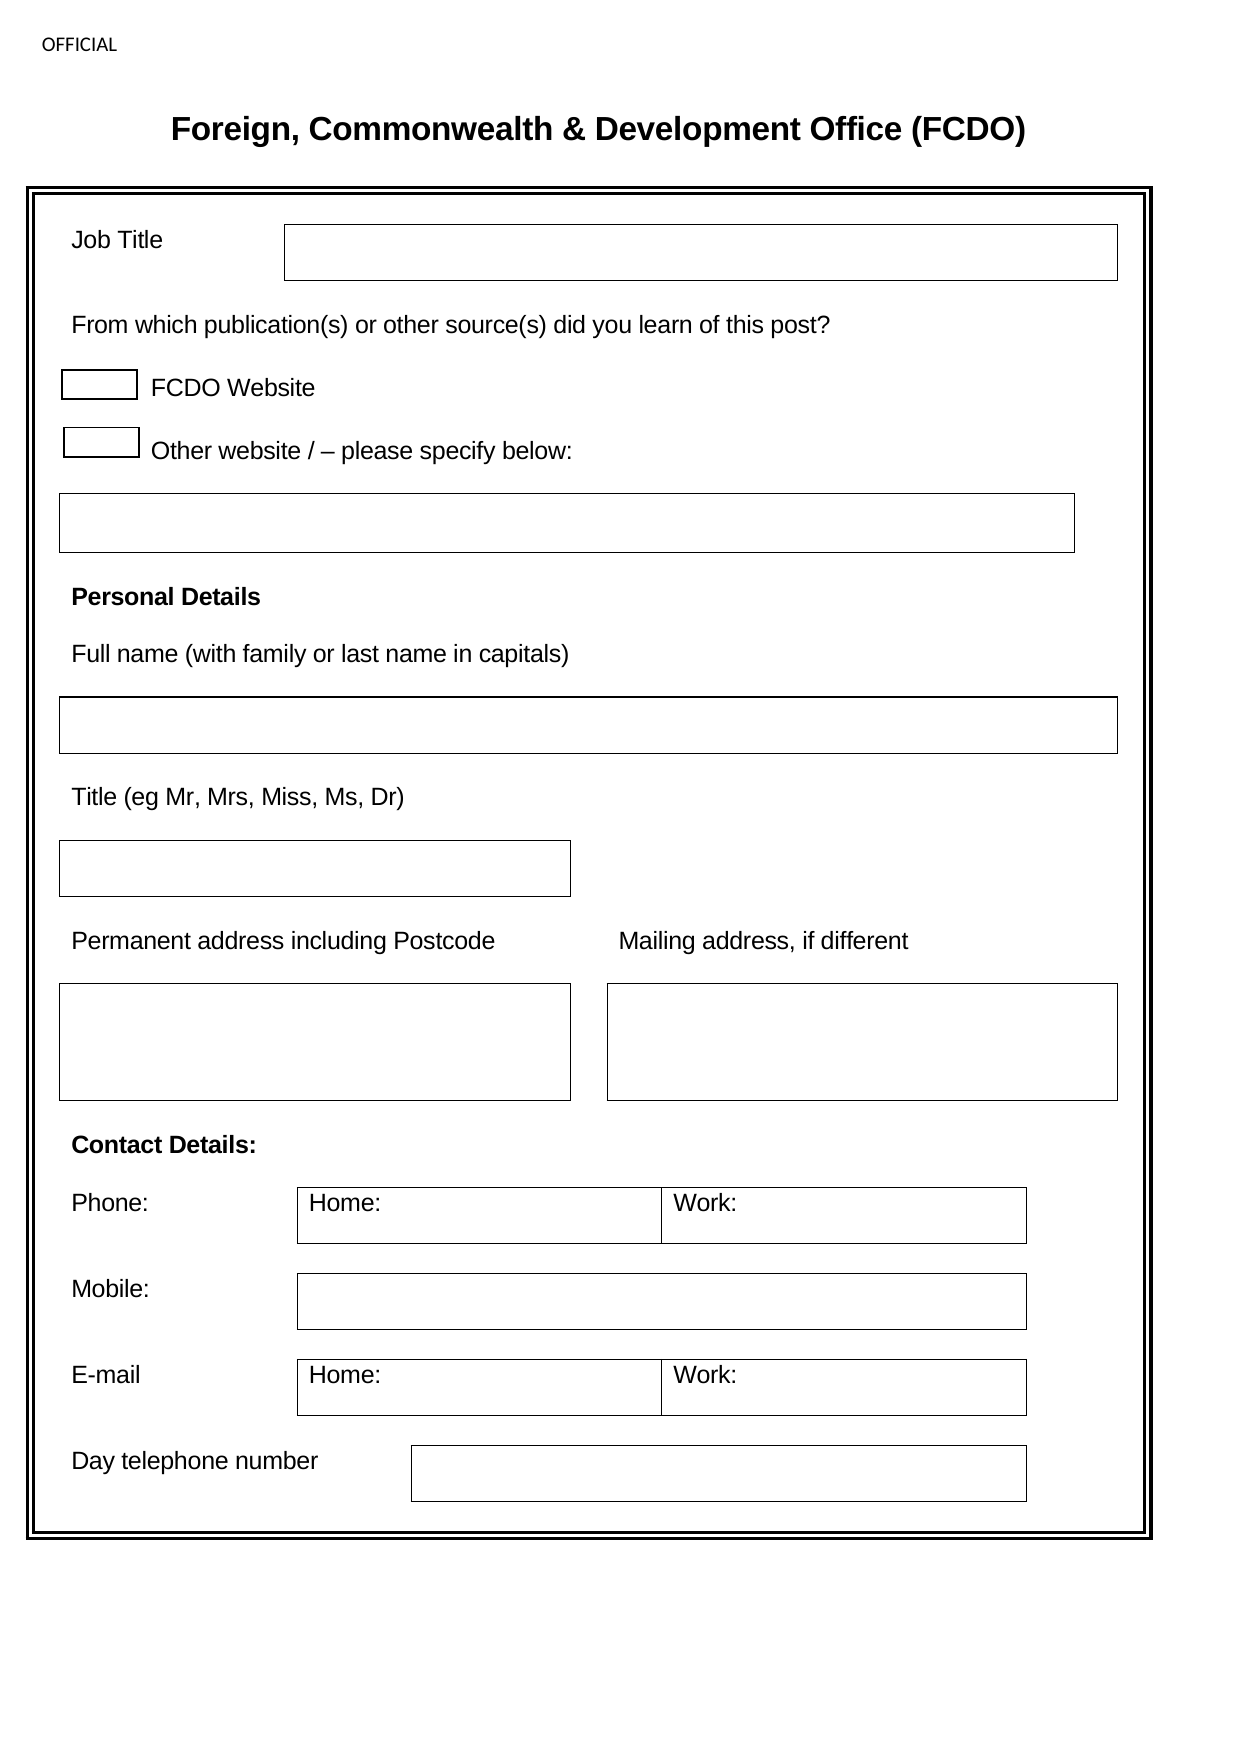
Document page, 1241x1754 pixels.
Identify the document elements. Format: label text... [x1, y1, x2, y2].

table_cell [1153, 1273, 1166, 1329]
table_cell [571, 983, 607, 1100]
table_cell [35, 1329, 60, 1359]
table_cell [35, 1415, 60, 1445]
table_cell [1075, 493, 1143, 552]
table_cell Home: [298, 1360, 661, 1415]
table_cell [60, 280, 1143, 310]
table_cell Home: [298, 1188, 661, 1243]
table_cell [1153, 1187, 1166, 1243]
table_cell [1153, 1445, 1166, 1501]
table_cell [35, 1100, 60, 1187]
table_cell [1153, 840, 1166, 896]
table_cell Day telephone number [60, 1445, 411, 1501]
table_cell Work: [662, 1360, 1026, 1415]
table_cell [570, 926, 607, 983]
table_cell [285, 225, 1117, 280]
table_cell [1153, 1415, 1166, 1445]
table_cell Title (eg Mr, Mrs, Miss, Ms, Dr) [60, 783, 1143, 840]
table_cell [35, 840, 59, 896]
table_cell Permanent address including Postcode [60, 926, 570, 983]
table_cell [1153, 1243, 1166, 1273]
table_cell Work: [662, 1188, 1026, 1243]
table_cell [1117, 926, 1143, 983]
table_cell [1153, 1100, 1166, 1187]
table_cell [1153, 310, 1166, 493]
table_cell [1027, 1187, 1117, 1243]
table_cell [1117, 1273, 1143, 1329]
table_cell [1153, 224, 1166, 280]
table_cell [60, 1501, 1143, 1531]
table_cell [1117, 1187, 1143, 1243]
table_cell [1117, 1359, 1143, 1415]
table_cell [60, 984, 570, 1100]
table_cell [1118, 983, 1143, 1100]
table_cell [35, 926, 60, 983]
table_cell [35, 1501, 60, 1531]
table_cell [1117, 1445, 1143, 1501]
table_cell [35, 896, 60, 926]
table_cell Mailing address, if different [607, 926, 1117, 983]
table_cell [1027, 1445, 1117, 1501]
table_cell [60, 698, 1117, 753]
table_cell [60, 1415, 1143, 1445]
table_cell [1153, 926, 1166, 983]
table_cell Phone: [60, 1187, 297, 1243]
table_cell [571, 840, 1143, 896]
table_cell [35, 753, 60, 782]
table_cell [1153, 783, 1166, 840]
table_cell [1153, 983, 1166, 1100]
table_cell [35, 1445, 60, 1501]
table_cell [35, 552, 60, 696]
table_cell [35, 1273, 60, 1329]
table_cell [60, 1329, 1143, 1359]
table_cell [1118, 224, 1143, 280]
table_cell [35, 696, 59, 753]
table_cell [35, 493, 59, 552]
table_cell Job Title [60, 224, 284, 280]
table_cell [1153, 753, 1166, 782]
table_cell [35, 310, 60, 493]
table_cell Personal Details Full name (with family or last name in capitals) [60, 552, 1143, 696]
table_cell [412, 1446, 1026, 1501]
table_cell [1153, 552, 1166, 696]
table_cell Mobile: [60, 1273, 297, 1329]
table_cell [1118, 696, 1143, 753]
table_cell [1153, 1501, 1166, 1531]
table_cell [35, 1187, 60, 1243]
table_cell [1153, 896, 1166, 926]
table_cell [60, 1243, 1143, 1273]
table_cell Contact Details: [60, 1100, 1117, 1187]
text Foreign, Commonwealth & Development Office (FCDO) [45, 109, 1152, 147]
table_cell [1153, 493, 1166, 552]
table_header [35, 195, 1143, 224]
table_cell [35, 280, 60, 310]
table_cell [35, 1359, 60, 1415]
table_cell [1153, 280, 1166, 310]
table_cell [35, 1243, 60, 1273]
table_cell [1153, 696, 1166, 753]
table_cell [60, 753, 1143, 782]
table_cell [1027, 1359, 1117, 1415]
table_cell [35, 224, 60, 280]
table_cell From which publication(s) or other source(s) did you learn of this post? FCDO Website Other website / – please specify below: [60, 310, 1143, 493]
table_cell [608, 984, 1117, 1100]
table_cell [60, 841, 570, 896]
table_cell [35, 783, 60, 840]
table_cell [1117, 1100, 1143, 1187]
table_cell [1153, 1329, 1166, 1359]
table_cell [60, 896, 1143, 926]
table_header [1153, 186, 1166, 224]
table_cell [298, 1274, 1026, 1329]
table_cell [35, 983, 59, 1100]
table_cell [1153, 1359, 1166, 1415]
table_cell E-mail [60, 1359, 297, 1415]
table_cell [60, 494, 1074, 552]
table_cell [1027, 1273, 1117, 1329]
table_header [30, 189, 1148, 224]
